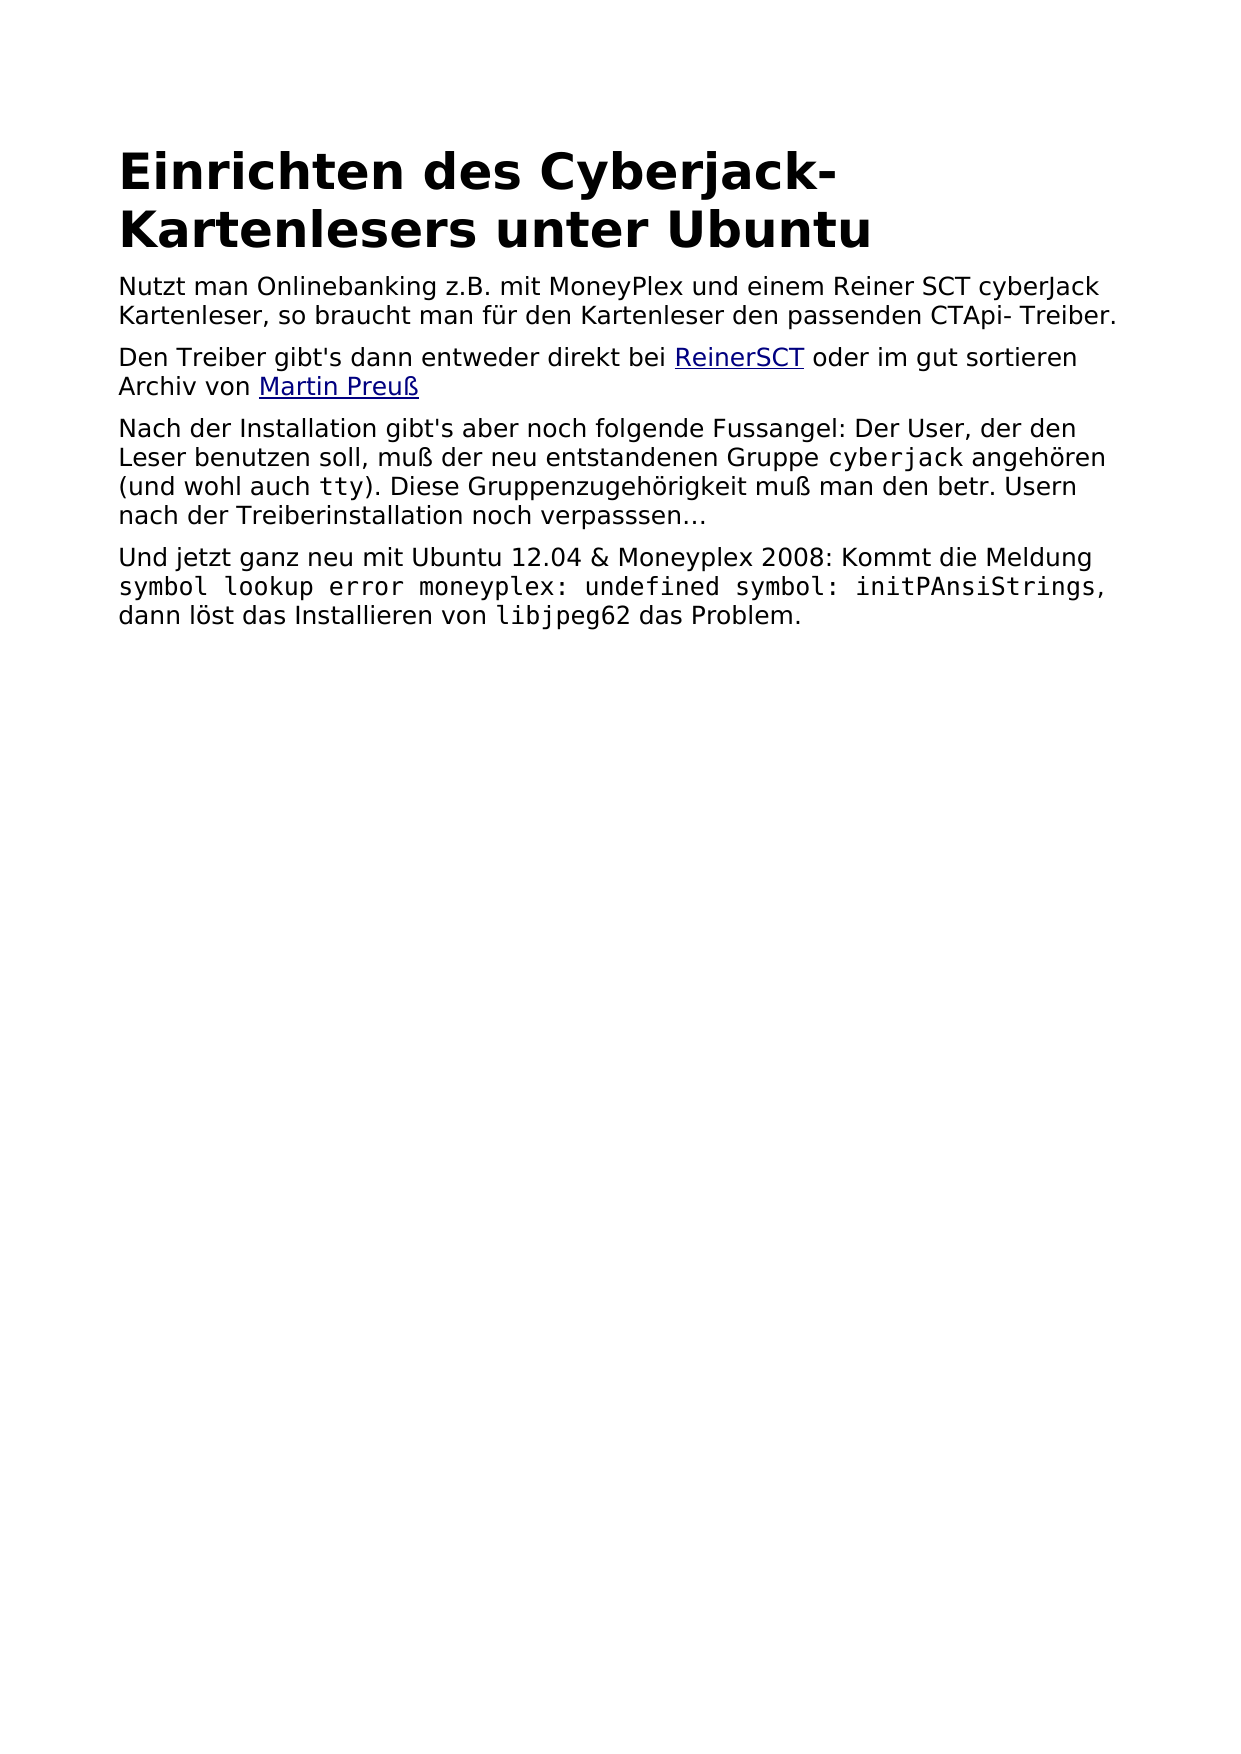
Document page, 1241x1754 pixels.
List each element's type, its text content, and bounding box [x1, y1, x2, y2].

text Nach der Installation gibt's aber noch folgende Fussangel: Der User, der den Leser benutzen soll, muß der neu entstandenen Gruppe cyberjack angehören (und wohl auch tty). Diese Gruppenzugehörigkeit muß man den betr. Usern nach der Treiberinstallation noch verpasssen… [118, 414, 1122, 530]
text Und jetzt ganz neu mit Ubuntu 12.04 & Moneyplex 2008: Kommt die Meldung symbol lookup error moneyplex: undefined symbol: initPAnsiStrings, dann löst das Installieren von libjpeg62 das Problem. [118, 543, 1122, 630]
text Nutzt man Onlinebanking z.B. mit MoneyPlex und einem Reiner SCT cyberJack Kartenleser, so braucht man für den Kartenleser den passenden CTApi- Treiber. [118, 272, 1122, 330]
subtitle Einrichten des Cyberjack- Kartenlesers unter Ubuntu [118, 143, 1122, 259]
text Den Treiber gibt's dann entweder direkt bei ReinerSCT oder im gut sortieren Archiv von Martin Preuß [118, 343, 1122, 401]
